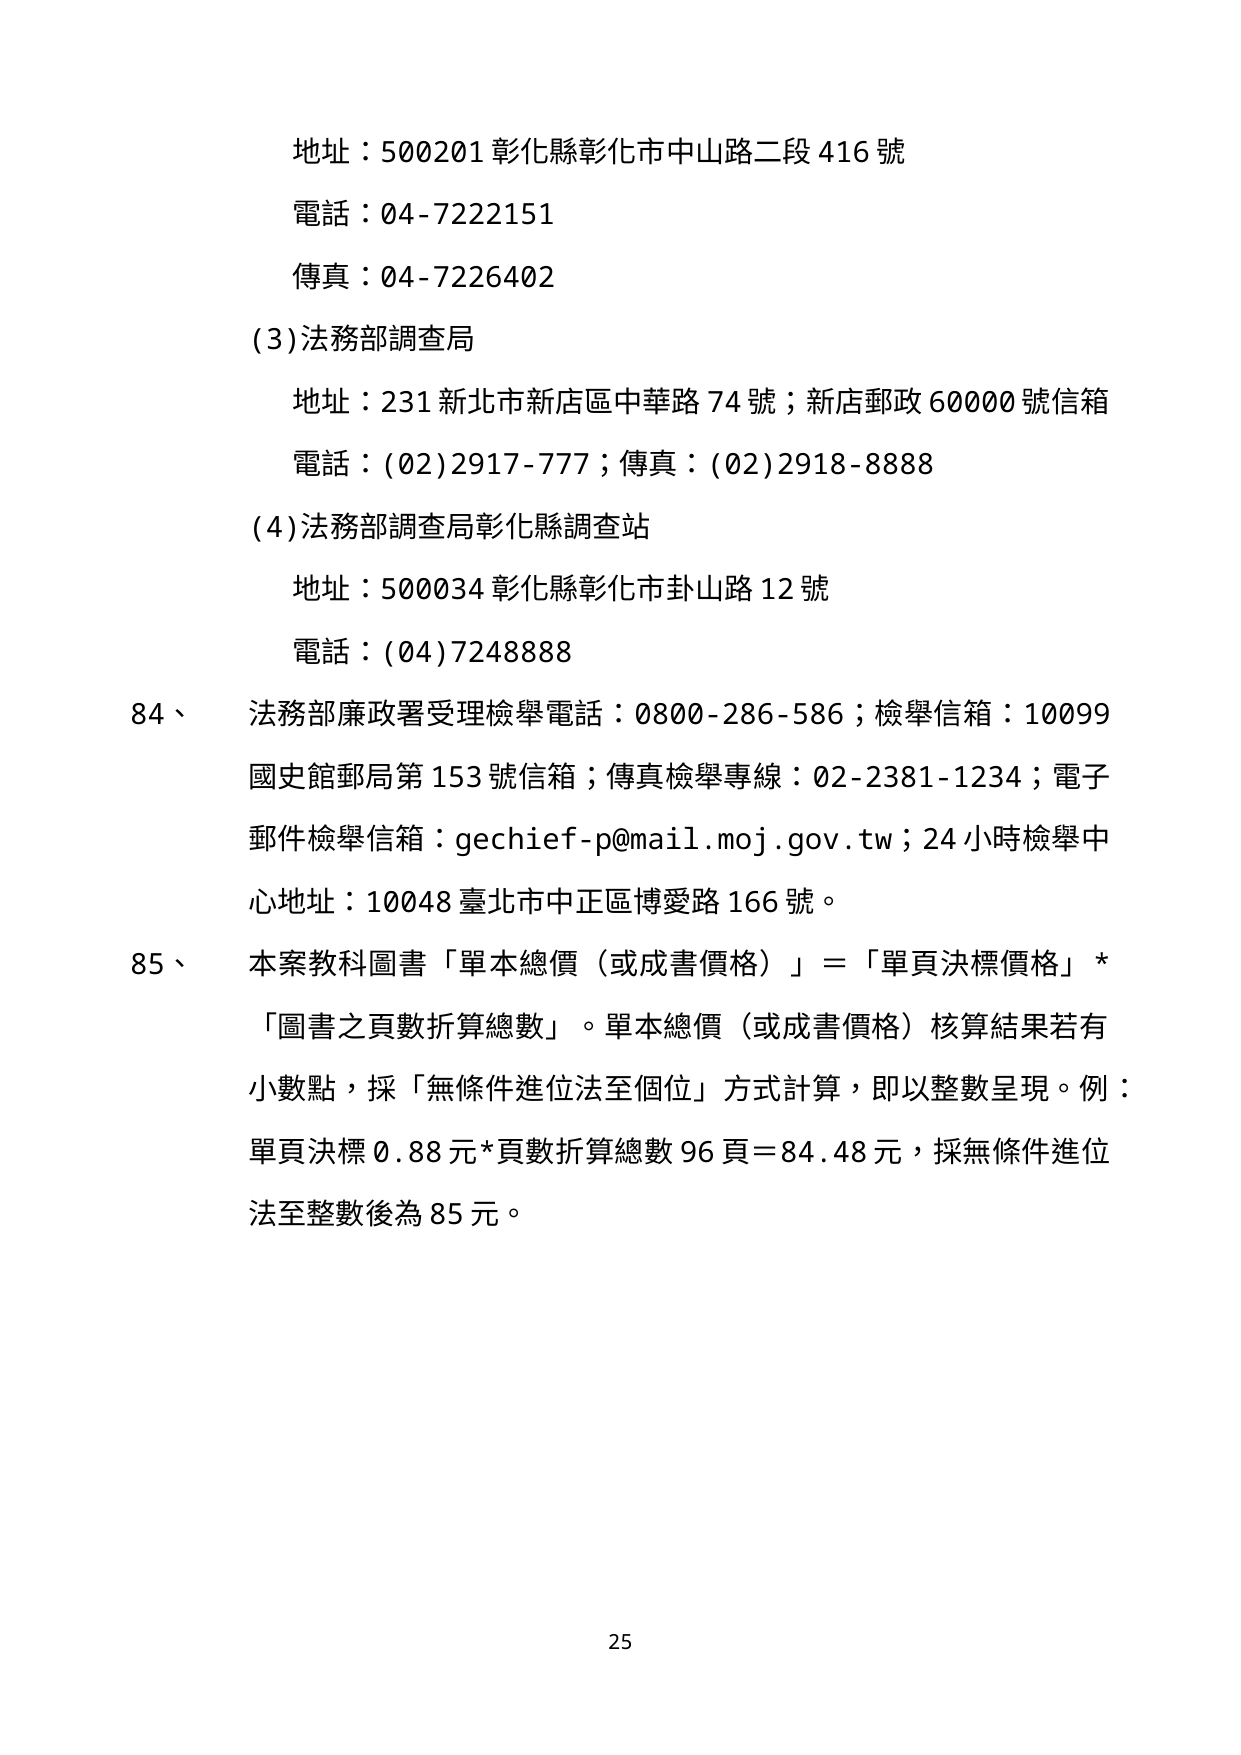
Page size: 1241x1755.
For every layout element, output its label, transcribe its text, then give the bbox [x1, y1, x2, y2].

text 電話：(04)7248888 [130, 608, 1110, 670]
text 地址：500034彰化縣彰化市卦山路12號 [130, 545, 1110, 608]
text 地址：231新北市新店區中華路74號；新店郵政60000號信箱 [130, 358, 1110, 420]
list 本案教科圖書「單本總價（或成書價格）」＝「單頁決標價格」*「圖書之頁數折算總數」。單本總價（或成書價格）核算結果若有小數點，採「無條件進位法至個位」方式計算，即以整數呈現。例：單頁決標0.88元*頁數折算總數96頁＝84.48元，採無條件進位法至整數後為85元。 [130, 920, 1110, 1233]
text 地址：500201彰化縣彰化市中山路二段416號 [130, 108, 1110, 170]
text (4)法務部調查局彰化縣調查站 [130, 483, 1110, 545]
list 法務部廉政署受理檢舉電話：0800-286-586；檢舉信箱：10099國史館郵局第153號信箱；傳真檢舉專線：02-2381-1234；電子郵件檢舉信箱：gechief-p@mail.moj.gov.tw；24小時檢舉中心地址：10048臺北市中正區博愛路166號。 [130, 670, 1110, 920]
text 傳真：04-7226402 [130, 233, 1110, 295]
text 電話：04-7222151 [130, 170, 1110, 233]
text (3)法務部調查局 [130, 295, 1110, 358]
text 電話：(02)2917-777；傳真：(02)2918-8888 [130, 420, 1110, 483]
